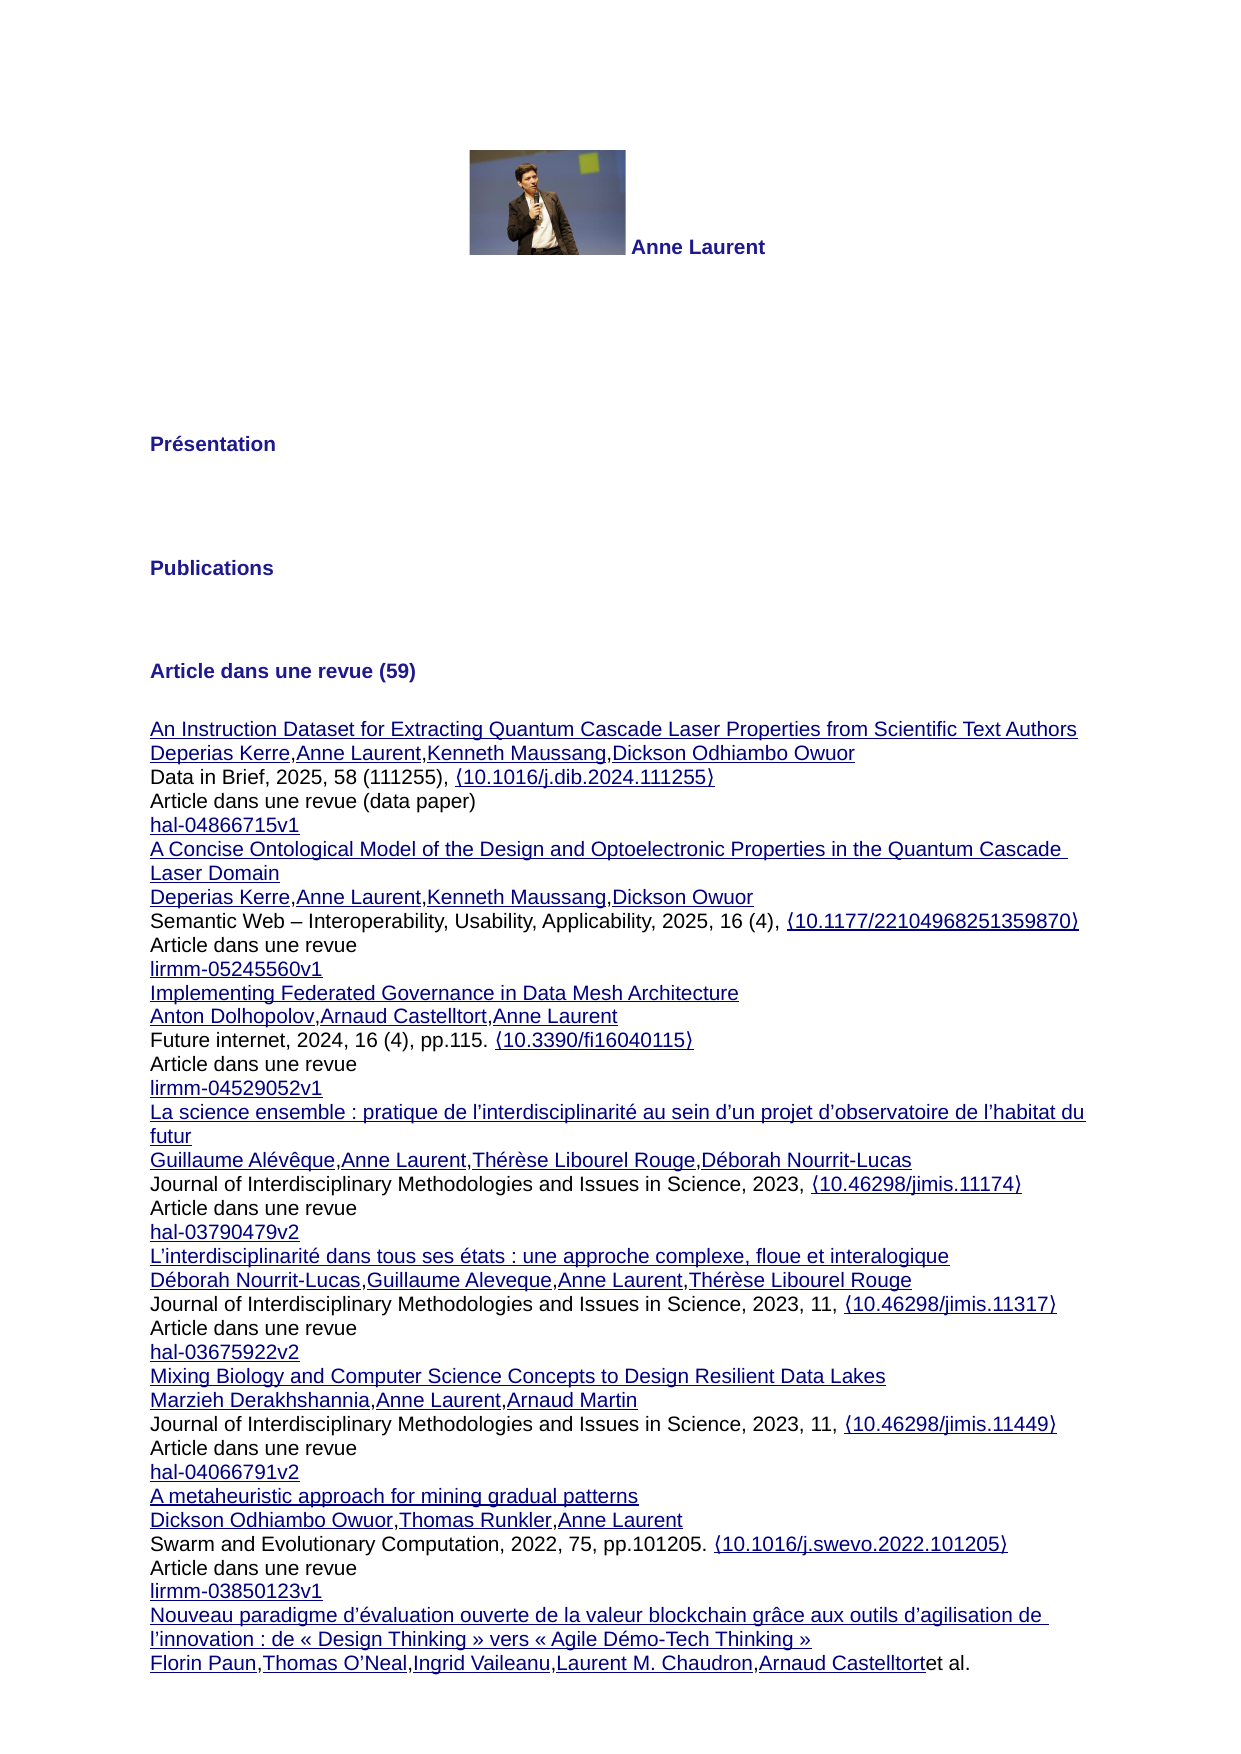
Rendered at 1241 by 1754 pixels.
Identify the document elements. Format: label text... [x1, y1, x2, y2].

table_cell L’interdisciplinarité dans tous ses états : une approche complexe, floue et interalogique Déborah Nourrit-Lucas,Guillaume Aleveque,Anne Laurent,Thérèse Libourel Rouge Journal of Interdisciplinary Methodologies and Issues in Science, 2023, 11, ⟨10.46298/jimis.11317⟩ Article dans une revue hal-03675922v2 [150, 1244, 1090, 1364]
table_cell Mixing Biology and Computer Science Concepts to Design Resilient Data Lakes Marzieh Derakhshannia,Anne Laurent,Arnaud Martin Journal of Interdisciplinary Methodologies and Issues in Science, 2023, 11, ⟨10.46298/jimis.11449⟩ Article dans une revue hal-04066791v2 [150, 1364, 1090, 1483]
table_cell La science ensemble : pratique de l’interdisciplinarité au sein d’un projet d’observatoire de l’habitat du futur Guillaume Alévêque,Anne Laurent,Thérèse Libourel Rouge,Déborah Nourrit-Lucas Journal of Interdisciplinary Methodologies and Issues in Science, 2023, ⟨10.46298/jimis.11174⟩ Article dans une revue hal-03790479v2 [150, 1100, 1090, 1244]
subtitle Publications [150, 555, 1090, 579]
table_cell A metaheuristic approach for mining gradual patterns Dickson Odhiambo Owuor,Thomas Runkler,Anne Laurent Swarm and Evolutionary Computation, 2022, 75, pp.101205. ⟨10.1016/j.swevo.2022.101205⟩ Article dans une revue lirmm-03850123v1 [150, 1484, 1090, 1603]
table_cell A Concise Ontological Model of the Design and Optoelectronic Properties in the Quantum Cascade Laser Domain Deperias Kerre,Anne Laurent,Kenneth Maussang,Dickson Owuor Semantic Web – Interoperability, Usability, Applicability, 2025, 16 (4), ⟨10.1177/22104968251359870⟩ Article dans une revue lirmm-05245560v1 [150, 837, 1090, 980]
picture [469, 150, 626, 255]
subtitle Présentation [150, 431, 1090, 455]
subtitle Anne Laurent [150, 150, 1090, 258]
subtitle Article dans une revue (59) [150, 658, 1090, 682]
table_cell Nouveau paradigme d’évaluation ouverte de la valeur blockchain grâce aux outils d’agilisation de l’innovation : de « Design Thinking » vers « Agile Démo-Tech Thinking » Florin Paun,Thomas O’Neal,Ingrid Vaileanu,Laurent M. Chaudron,Arnaud Castelltortet al. [150, 1603, 1090, 1675]
table_cell Implementing Federated Governance in Data Mesh Architecture Anton Dolhopolov,Arnaud Castelltort,Anne Laurent Future internet, 2024, 16 (4), pp.115. ⟨10.3390/fi16040115⟩ Article dans une revue lirmm-04529052v1 [150, 980, 1090, 1100]
table_header An Instruction Dataset for Extracting Quantum Cascade Laser Properties from Scientific Text Authors Deperias Kerre,Anne Laurent,Kenneth Maussang,Dickson Odhiambo Owuor Data in Brief, 2025, 58 (111255), ⟨10.1016/j.dib.2024.111255⟩ Article dans une revue (data paper) hal-04866715v1 [150, 717, 1090, 837]
